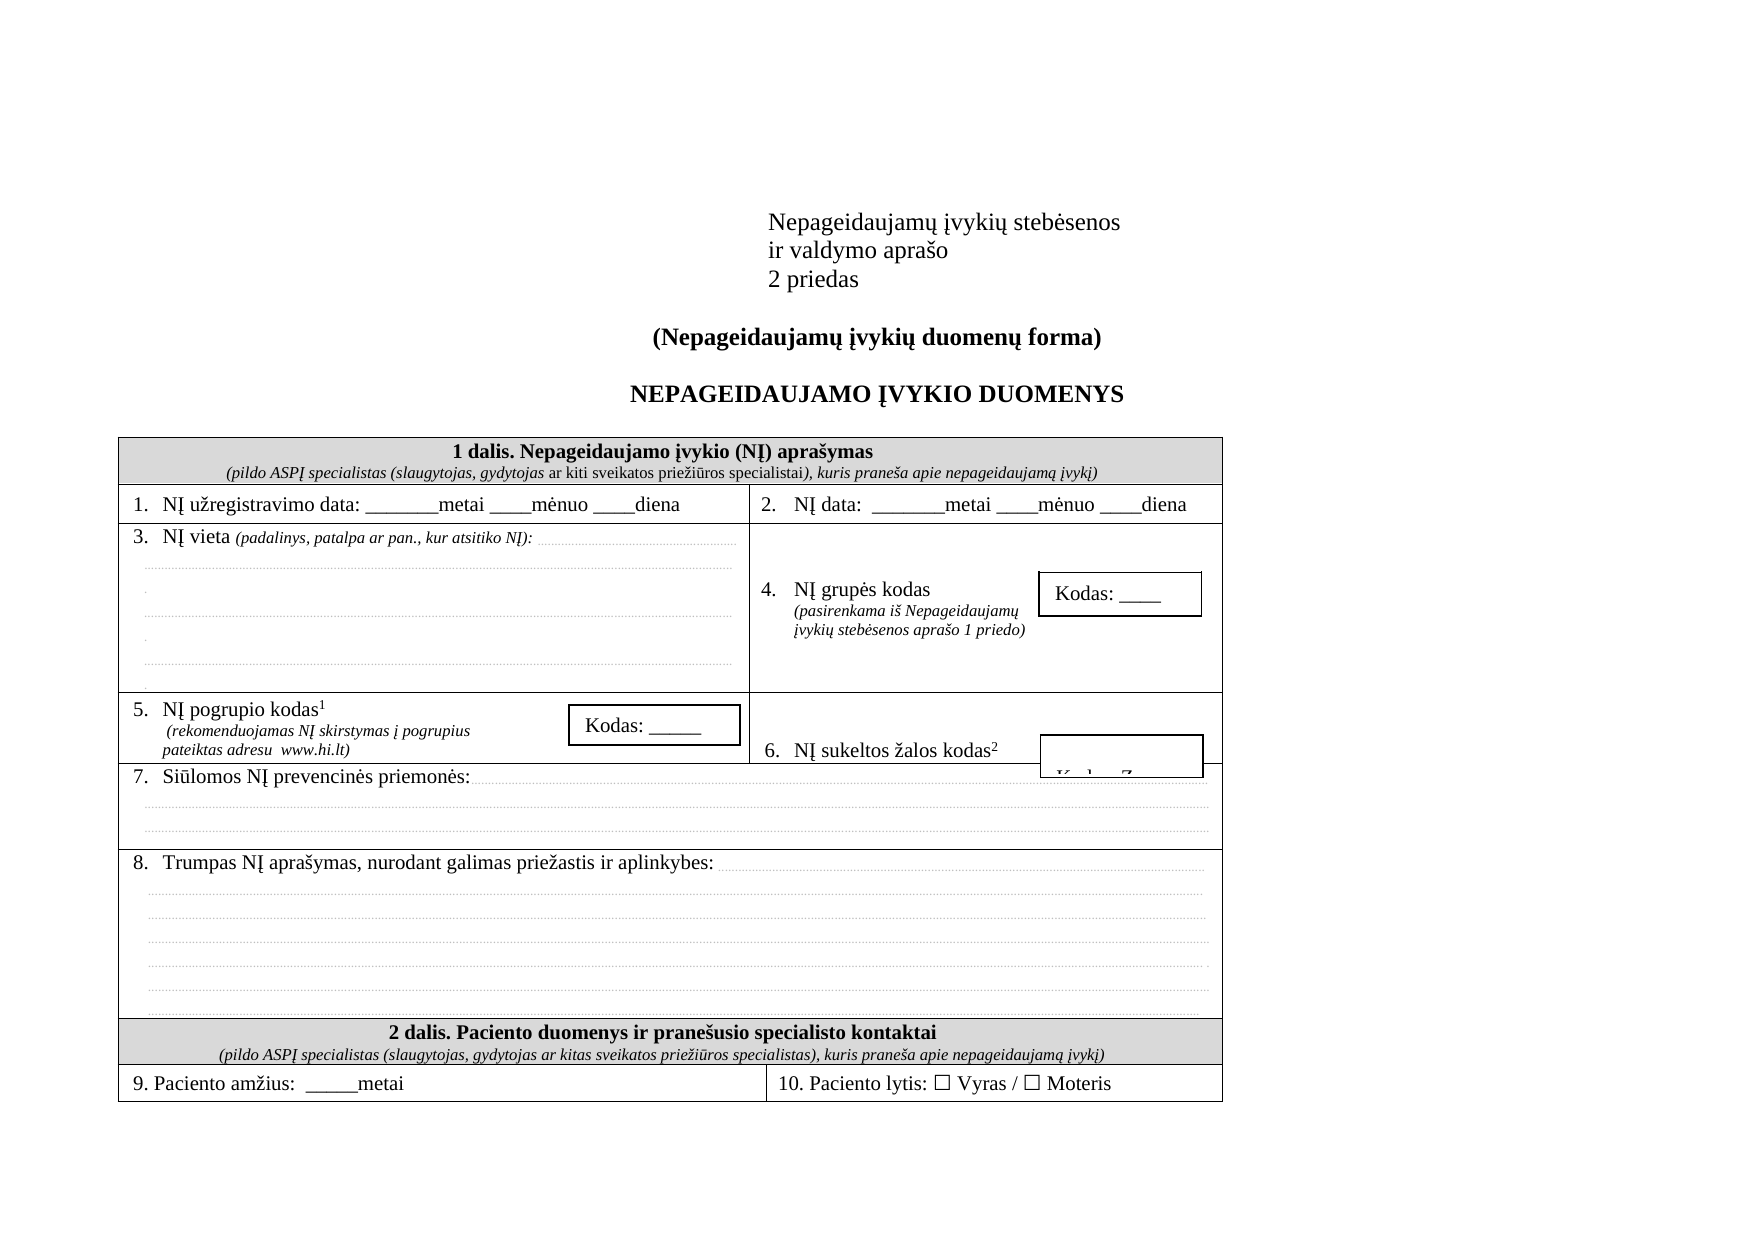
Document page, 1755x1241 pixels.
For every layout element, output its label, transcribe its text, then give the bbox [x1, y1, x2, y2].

table_cell 1. NĮ užregistravimo data: _______metai ____mėnuo ____diena [119, 485, 749, 523]
table_cell 7. Siūlomos NĮ prevencinės priemonės:.......................................................................................................................................................................................................................... ........................................................................................................................................................................................................................................................................................................................... ........................................................................................................................................................................................................................................................................................................................... [119, 764, 1222, 849]
table_cell 9. Paciento amžius: _____metai [119, 1065, 766, 1101]
text 2 priedas [118, 264, 1636, 293]
table_cell 3. NĮ vieta (padalinys, patalpa ar pan., kur atsitiko NĮ): ........................................................... ............................................................................................................................................................................... ............................................................................................................................................................................... ............................................................................................................................................................................... [119, 524, 749, 692]
table_cell 2. NĮ data: _______metai ____mėnuo ____diena [750, 485, 1222, 523]
table_cell 10. Paciento lytis: ☐ Vyras / ☐ Moteris [767, 1065, 1222, 1101]
table_cell 5. NĮ pogrupio kodas1 (rekomenduojamas NĮ skirstymas į pogrupius pateiktas adresu www.hi.lt) [119, 693, 749, 762]
text ir valdymo aprašo [118, 235, 1636, 264]
table_cell 6. NĮ sukeltos žalos kodas2 [750, 693, 1222, 762]
text NEPAGEIDAUJAMO ĮVYKIO DUOMENYS [118, 379, 1636, 408]
table_cell 8. Trumpas NĮ aprašymas, nurodant galimas priežastis ir aplinkybes: ................................................................................................................................................ ........................................................................................................................................................................................................................................................................................................................ ......................................................................................................................................................................................................................................................................................................................... .................................................................................................................................................................................................................................................................................................................................................................................................................................................................................................................................................................................................................................................. .................................................................................................................................................................................................................................................................................................................................................................................................................................................................................................................................................................................................................................................. [119, 850, 1222, 1018]
table_cell 6. NĮ sukeltos žalos kodas2 [1041, 736, 1202, 777]
table_cell 2 dalis. Paciento duomenys ir pranešusio specialisto kontaktai (pildo ASPĮ specialistas (slaugytojas, gydytojas ar kitas sveikatos priežiūros specialistas), kuris praneša apie nepageidaujamą įvykį) [119, 1019, 1222, 1064]
text (Nepageidaujamų įvykių duomenų forma) [118, 322, 1636, 350]
table_cell 4. NĮ grupės kodas (pasirenkama iš Nepageidaujamų įvykių stebėsenos aprašo 1 priedo) [750, 524, 1222, 692]
text Nepageidaujamų įvykių stebėsenos [118, 207, 1636, 235]
table_header 1 dalis. Nepageidaujamo įvykio (NĮ) aprašymas (pildo ASPĮ specialistas (slaugytojas, gydytojas ar kiti sveikatos priežiūros specialistai), kuris praneša apie nepageidaujamą įvykį) [119, 438, 1222, 483]
